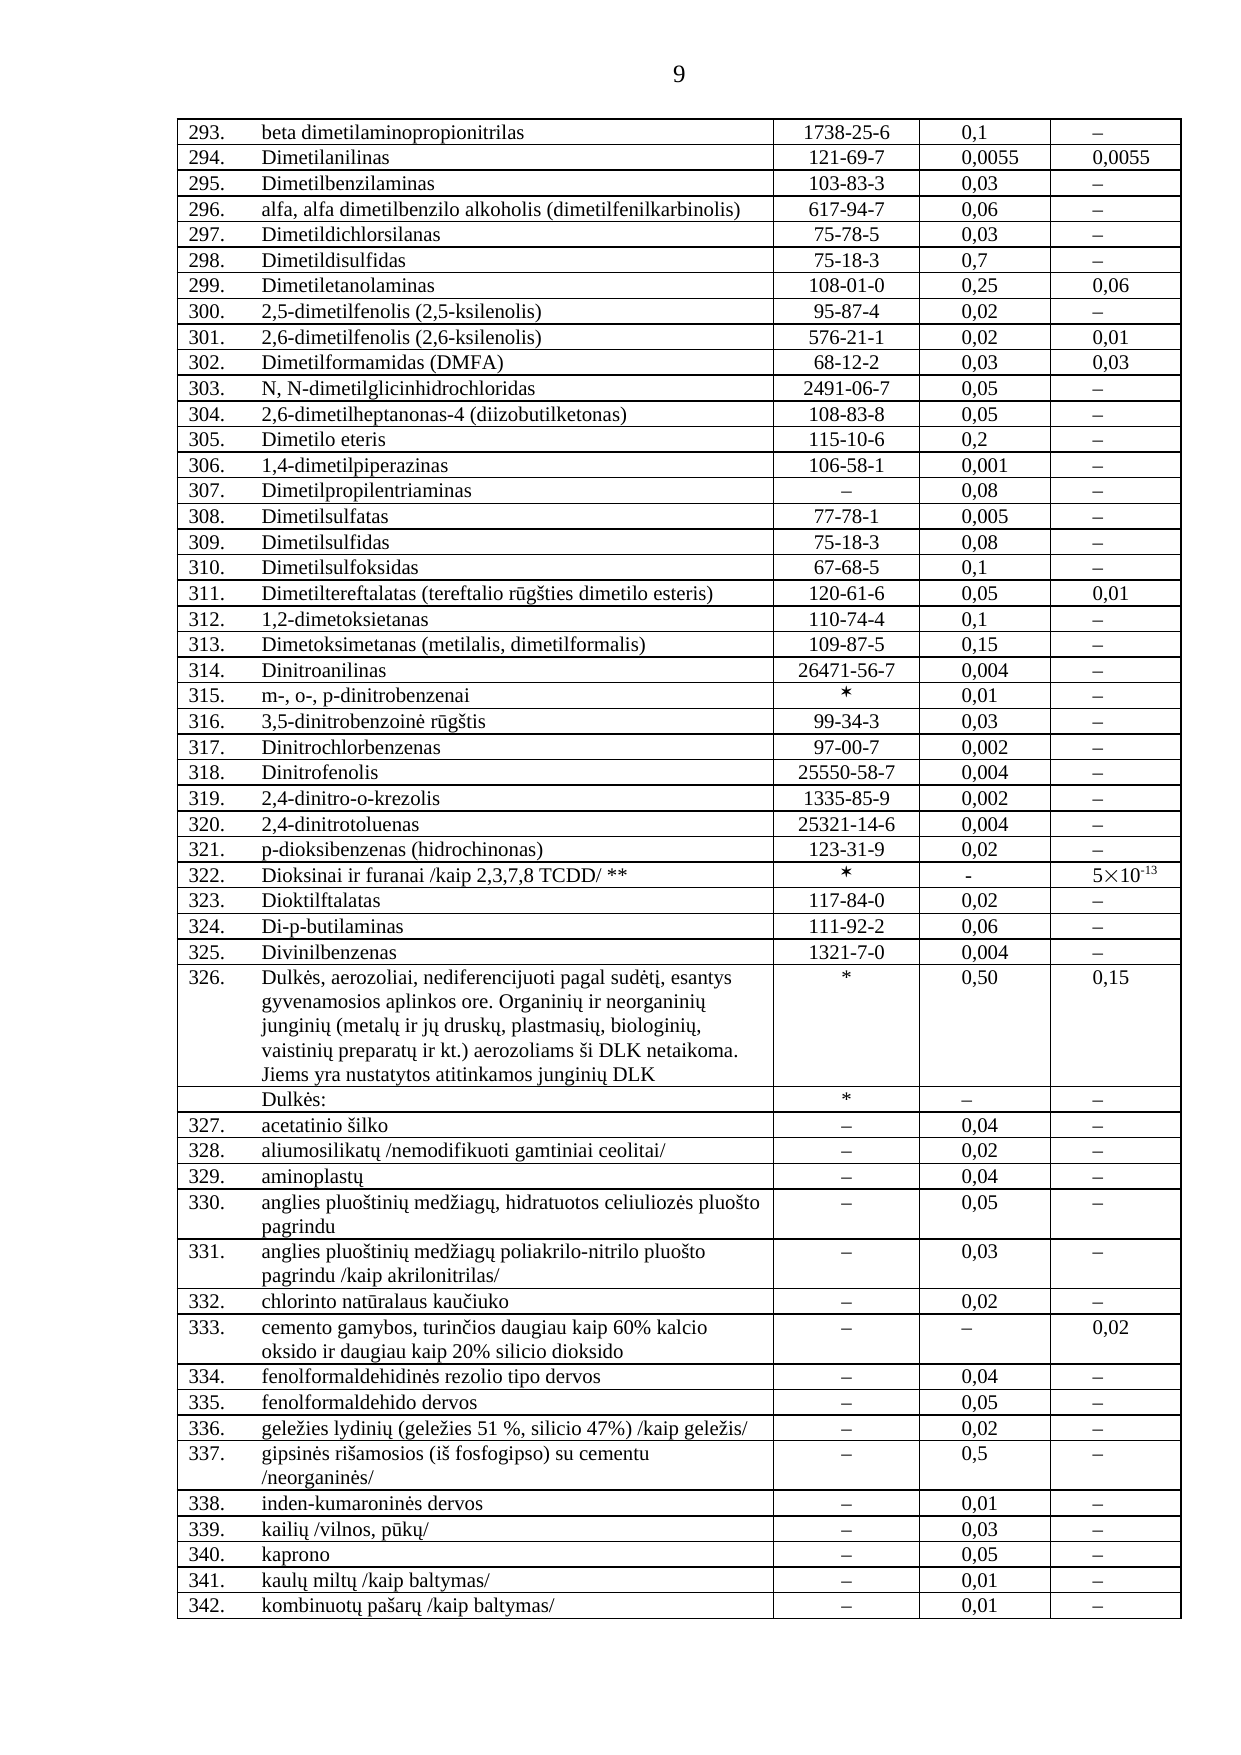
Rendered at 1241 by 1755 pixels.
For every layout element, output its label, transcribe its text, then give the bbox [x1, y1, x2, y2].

table_cell – [1051, 1491, 1180, 1515]
table_cell 297. [178, 222, 250, 246]
table_cell – [1051, 1593, 1180, 1617]
table_cell 0,03 [920, 350, 1050, 374]
table_cell 0,06 [920, 197, 1050, 221]
table_cell m-, o-, p-dinitrobenzenai [250, 683, 773, 707]
table_cell 2,4-dinitrotoluenas [250, 812, 773, 836]
table_cell 2491-06-7 [774, 376, 919, 400]
table_cell 99-34-3 [774, 709, 919, 733]
table_cell 0,05 [920, 1542, 1050, 1566]
table_cell – [774, 1164, 919, 1188]
table_cell 1321-7-0 [774, 940, 919, 964]
table_cell 0,01 [920, 1568, 1050, 1592]
table_cell 300. [178, 299, 250, 323]
table_cell 310. [178, 555, 250, 579]
table_cell – [1051, 940, 1180, 964]
table_cell Di-p-butilaminas [250, 914, 773, 938]
table_cell – [1051, 1542, 1180, 1566]
table_cell – [1051, 478, 1180, 502]
table_cell 510-13 [1051, 863, 1180, 887]
table_cell 109-87-5 [774, 632, 919, 656]
table_cell 0,02 [920, 325, 1050, 349]
table_cell 294. [178, 145, 250, 169]
table_cell – [1051, 504, 1180, 528]
table_cell – [1051, 1164, 1180, 1188]
table_cell 111-92-2 [774, 914, 919, 938]
table_cell 0,02 [920, 1289, 1050, 1313]
table_cell 0,004 [920, 760, 1050, 784]
table_cell 315. [178, 683, 250, 707]
table_cell 328. [178, 1138, 250, 1162]
table_cell – [774, 1441, 919, 1489]
table_cell 323. [178, 888, 250, 912]
table_cell – [774, 1190, 919, 1238]
table_cell anglies pluoštinių medžiagų, hidratuotos celiuliozės pluošto pagrindu [250, 1190, 773, 1238]
table_cell – [1051, 812, 1180, 836]
table_cell 312. [178, 607, 250, 631]
table_cell – [1051, 914, 1180, 938]
table_cell 106-58-1 [774, 453, 919, 477]
table_cell 123-31-9 [774, 837, 919, 861]
table_cell 338. [178, 1491, 250, 1515]
table_cell 329. [178, 1164, 250, 1188]
table_cell 0,0055 [920, 145, 1050, 169]
table_cell acetatinio šilko [250, 1113, 773, 1137]
table_cell 2,4-dinitro-o-krezolis [250, 786, 773, 810]
table_cell – [920, 1087, 1050, 1111]
table_cell 296. [178, 197, 250, 221]
table_cell 306. [178, 453, 250, 477]
table_cell – [1051, 555, 1180, 579]
table_cell 97-00-7 [774, 735, 919, 759]
table_cell 121-69-7 [774, 145, 919, 169]
table_cell – [1051, 402, 1180, 426]
table_cell 301. [178, 325, 250, 349]
table_cell 311. [178, 581, 250, 605]
table_cell geležies lydinių (geležies 51 %, silicio 47%) /kaip geležis/ [250, 1416, 773, 1440]
table_cell 0,1 [920, 607, 1050, 631]
table_cell 617-94-7 [774, 197, 919, 221]
table_cell – [1051, 1240, 1180, 1287]
table_cell 3,5-dinitrobenzoinė rūgštis [250, 709, 773, 733]
table_cell 120-61-6 [774, 581, 919, 605]
table_cell 319. [178, 786, 250, 810]
table_cell 0,04 [920, 1113, 1050, 1137]
table_cell 0,06 [920, 914, 1050, 938]
table_cell 327. [178, 1113, 250, 1137]
table_cell – [774, 1390, 919, 1414]
table_cell – [774, 478, 919, 502]
table_cell – [1051, 607, 1180, 631]
table_cell 117-84-0 [774, 888, 919, 912]
table_cell 303. [178, 376, 250, 400]
table_cell 0,02 [1051, 1315, 1180, 1363]
table_cell 326. [178, 965, 250, 1086]
table_cell 322. [178, 863, 250, 887]
table_cell 110-74-4 [774, 607, 919, 631]
table_cell – [1051, 658, 1180, 682]
table_cell 1,2-dimetoksietanas [250, 607, 773, 631]
table_cell 0,04 [920, 1164, 1050, 1188]
table_cell 331. [178, 1240, 250, 1287]
table_cell 0,08 [920, 478, 1050, 502]
table_cell N, N-dimetilglicinhidrochloridas [250, 376, 773, 400]
table_cell 0,7 [920, 248, 1050, 272]
table_cell – [1051, 120, 1180, 144]
table_cell – [774, 1517, 919, 1541]
table_cell 308. [178, 504, 250, 528]
table_cell Dimetiltereftalatas (tereftalio rūgšties dimetilo esteris) [250, 581, 773, 605]
table_cell 2,5-dimetilfenolis (2,5-ksilenolis) [250, 299, 773, 323]
table_cell – [774, 1568, 919, 1592]
table_cell Divinilbenzenas [250, 940, 773, 964]
table_cell 0,05 [920, 581, 1050, 605]
table_cell 1738-25-6 [774, 120, 919, 144]
table_cell 0,03 [920, 1517, 1050, 1541]
table_cell Dinitroanilinas [250, 658, 773, 682]
table_cell 0,03 [920, 1240, 1050, 1287]
table_cell 302. [178, 350, 250, 374]
table_cell 0,05 [920, 1190, 1050, 1238]
table_cell 0,15 [1051, 965, 1180, 1086]
table_cell – [1051, 222, 1180, 246]
table_cell kailių /vilnos, pūkų/ [250, 1517, 773, 1541]
table_cell 0,01 [920, 1491, 1050, 1515]
table_cell Dulkės: [250, 1087, 773, 1111]
table_cell - [920, 863, 1050, 887]
table_cell 337. [178, 1441, 250, 1489]
table_cell 334. [178, 1365, 250, 1388]
table_cell 295. [178, 171, 250, 195]
table_cell 0,03 [920, 709, 1050, 733]
table_cell 318. [178, 760, 250, 784]
table_cell 314. [178, 658, 250, 682]
table_cell – [774, 1365, 919, 1388]
table_cell Dimetilsulfatas [250, 504, 773, 528]
table_cell Dimetilpropilentriaminas [250, 478, 773, 502]
table_cell 316. [178, 709, 250, 733]
table_cell kaprono [250, 1542, 773, 1566]
table_cell 108-83-8 [774, 402, 919, 426]
table_cell 304. [178, 402, 250, 426]
table_cell – [1051, 760, 1180, 784]
table_cell 25321-14-6 [774, 812, 919, 836]
table_cell 67-68-5 [774, 555, 919, 579]
table_cell – [1051, 1390, 1180, 1414]
table_cell 26471-56-7 [774, 658, 919, 682]
table_cell – [1051, 453, 1180, 477]
table_cell 0,5 [920, 1441, 1050, 1489]
table_cell – [774, 1416, 919, 1440]
table_cell p-dioksibenzenas (hidrochinonas) [250, 837, 773, 861]
table_cell 0,1 [920, 555, 1050, 579]
table_cell * [774, 1087, 919, 1111]
table_cell 0,05 [920, 402, 1050, 426]
table_cell – [1051, 1138, 1180, 1162]
table_cell 2,6-dimetilheptanonas-4 (diizobutilketonas) [250, 402, 773, 426]
table_cell – [1051, 735, 1180, 759]
table_cell – [1051, 1113, 1180, 1137]
table_cell 0,0055 [1051, 145, 1180, 169]
table_cell 333. [178, 1315, 250, 1363]
table_cell 324. [178, 914, 250, 938]
table_cell – [1051, 632, 1180, 656]
table_cell – [1051, 1289, 1180, 1313]
table_cell – [1051, 709, 1180, 733]
table_cell – [774, 1289, 919, 1313]
table_cell – [1051, 530, 1180, 554]
table_cell Dulkės, aerozoliai, nediferencijuoti pagal sudėtį, esantys gyvenamosios aplinkos ore. Organinių ir neorganinių junginių (metalų ir jų druskų, plastmasių, biologinių, vaistinių preparatų ir kt.) aerozoliams ši DLK netaikoma. Jiems yra nustatytos atitinkamos junginių DLK [250, 965, 773, 1086]
table_cell  [774, 863, 919, 887]
table_cell Dimetildisulfidas [250, 248, 773, 272]
table_cell – [920, 1315, 1050, 1363]
table_cell – [1051, 837, 1180, 861]
table_cell cemento gamybos, turinčios daugiau kaip 60% kalcio oksido ir daugiau kaip 20% silicio dioksido [250, 1315, 773, 1363]
table_cell 0,08 [920, 530, 1050, 554]
table_cell chlorinto natūralaus kaučiuko [250, 1289, 773, 1313]
table_cell – [1051, 1568, 1180, 1592]
table_cell 0,02 [920, 1138, 1050, 1162]
table_cell – [1051, 248, 1180, 272]
table_cell alfa, alfa dimetilbenzilo alkoholis (dimetilfenilkarbinolis) [250, 197, 773, 221]
table_cell – [1051, 1517, 1180, 1541]
table_cell – [1051, 1416, 1180, 1440]
table_cell 339. [178, 1517, 250, 1541]
table_cell 0,03 [1051, 350, 1180, 374]
table_cell – [774, 1113, 919, 1137]
table_cell 293. [178, 120, 250, 144]
table_cell 77-78-1 [774, 504, 919, 528]
table_cell – [1051, 427, 1180, 451]
table_cell 25550-58-7 [774, 760, 919, 784]
table_cell 2,6-dimetilfenolis (2,6-ksilenolis) [250, 325, 773, 349]
table_cell [178, 1087, 250, 1111]
table_cell aliumosilikatų /nemodifikuoti gamtiniai ceolitai/ [250, 1138, 773, 1162]
table_cell – [1051, 197, 1180, 221]
table_cell fenolformaldehido dervos [250, 1390, 773, 1414]
table_cell 0,001 [920, 453, 1050, 477]
table_cell 75-18-3 [774, 248, 919, 272]
table_cell Dimetilformamidas (DMFA) [250, 350, 773, 374]
table_cell Dimetilsulfidas [250, 530, 773, 554]
table_cell – [1051, 1441, 1180, 1489]
table_cell fenolformaldehidinės rezolio tipo dervos [250, 1365, 773, 1388]
table_cell 103-83-3 [774, 171, 919, 195]
table_cell – [774, 1315, 919, 1363]
table_cell 0,005 [920, 504, 1050, 528]
table_cell  [774, 683, 919, 707]
table_cell 0,004 [920, 812, 1050, 836]
table_cell 0,03 [920, 171, 1050, 195]
table_cell 576-21-1 [774, 325, 919, 349]
table_cell 0,02 [920, 299, 1050, 323]
table_cell 0,002 [920, 786, 1050, 810]
table_cell Dinitrofenolis [250, 760, 773, 784]
table_cell 0,15 [920, 632, 1050, 656]
table_cell 0,01 [920, 683, 1050, 707]
table_cell 0,002 [920, 735, 1050, 759]
table_cell 299. [178, 273, 250, 297]
table_cell 0,25 [920, 273, 1050, 297]
table_cell 0,01 [920, 1593, 1050, 1617]
table_cell Dimetildichlorsilanas [250, 222, 773, 246]
table_cell 1,4-dimetilpiperazinas [250, 453, 773, 477]
table_cell 305. [178, 427, 250, 451]
table_cell Dinitrochlorbenzenas [250, 735, 773, 759]
table_cell 0,03 [920, 222, 1050, 246]
table_cell – [774, 1138, 919, 1162]
table_cell Dimetoksimetanas (metilalis, dimetilformalis) [250, 632, 773, 656]
table_cell – [1051, 683, 1180, 707]
table_cell 0,1 [920, 120, 1050, 144]
table_cell aminoplastų [250, 1164, 773, 1188]
table_cell 321. [178, 837, 250, 861]
table_cell 313. [178, 632, 250, 656]
table_cell Dimetilo eteris [250, 427, 773, 451]
table_cell 335. [178, 1390, 250, 1414]
table_cell beta dimetilaminopropionitrilas [250, 120, 773, 144]
table_cell Dimetiletanolaminas [250, 273, 773, 297]
table_cell – [1051, 786, 1180, 810]
table_cell 332. [178, 1289, 250, 1313]
table_cell 0,004 [920, 940, 1050, 964]
table_cell – [1051, 1365, 1180, 1388]
table_cell * [774, 965, 919, 1086]
table_cell 320. [178, 812, 250, 836]
table_cell 108-01-0 [774, 273, 919, 297]
table_cell Dimetilbenzilaminas [250, 171, 773, 195]
table_cell – [1051, 376, 1180, 400]
table_cell 307. [178, 478, 250, 502]
table_cell 95-87-4 [774, 299, 919, 323]
table_cell 0,01 [1051, 581, 1180, 605]
table_cell – [774, 1593, 919, 1617]
table_cell Dioksinai ir furanai /kaip 2,3,7,8 TCDD/ ** [250, 863, 773, 887]
table_cell – [1051, 888, 1180, 912]
table_cell – [1051, 171, 1180, 195]
table_cell 317. [178, 735, 250, 759]
table_cell 0,02 [920, 837, 1050, 861]
table_cell 1335-85-9 [774, 786, 919, 810]
table_cell 68-12-2 [774, 350, 919, 374]
table_cell Dimetilsulfoksidas [250, 555, 773, 579]
table_cell 0,004 [920, 658, 1050, 682]
table_cell 336. [178, 1416, 250, 1440]
table_cell Dioktilftalatas [250, 888, 773, 912]
table_cell kaulų miltų /kaip baltymas/ [250, 1568, 773, 1592]
table_cell 0,01 [1051, 325, 1180, 349]
table_cell 341. [178, 1568, 250, 1592]
table_cell 298. [178, 248, 250, 272]
table_cell 340. [178, 1542, 250, 1566]
table_cell 75-78-5 [774, 222, 919, 246]
table_cell – [1051, 299, 1180, 323]
table_cell gipsinės rišamosios (iš fosfogipso) su cementu /neorganinės/ [250, 1441, 773, 1489]
table_cell 0,06 [1051, 273, 1180, 297]
table_cell 0,05 [920, 1390, 1050, 1414]
table_cell anglies pluoštinių medžiagų poliakrilo-nitrilo pluošto pagrindu /kaip akrilonitrilas/ [250, 1240, 773, 1287]
table_cell – [1051, 1190, 1180, 1238]
table_cell 325. [178, 940, 250, 964]
table_cell 0,02 [920, 1416, 1050, 1440]
table_cell Dimetilanilinas [250, 145, 773, 169]
table_cell 330. [178, 1190, 250, 1238]
table_cell 0,04 [920, 1365, 1050, 1388]
table_cell kombinuotų pašarų /kaip baltymas/ [250, 1593, 773, 1617]
table_cell – [774, 1542, 919, 1566]
table_cell 0,50 [920, 965, 1050, 1086]
table_cell 342. [178, 1593, 250, 1617]
table_cell 0,02 [920, 888, 1050, 912]
table_cell – [774, 1491, 919, 1515]
table_cell inden-kumaroninės dervos [250, 1491, 773, 1515]
table_cell – [774, 1240, 919, 1287]
table_cell 75-18-3 [774, 530, 919, 554]
table_cell 0,05 [920, 376, 1050, 400]
table_cell 115-10-6 [774, 427, 919, 451]
table_cell 0,2 [920, 427, 1050, 451]
table_cell – [1051, 1087, 1180, 1111]
table_cell 309. [178, 530, 250, 554]
